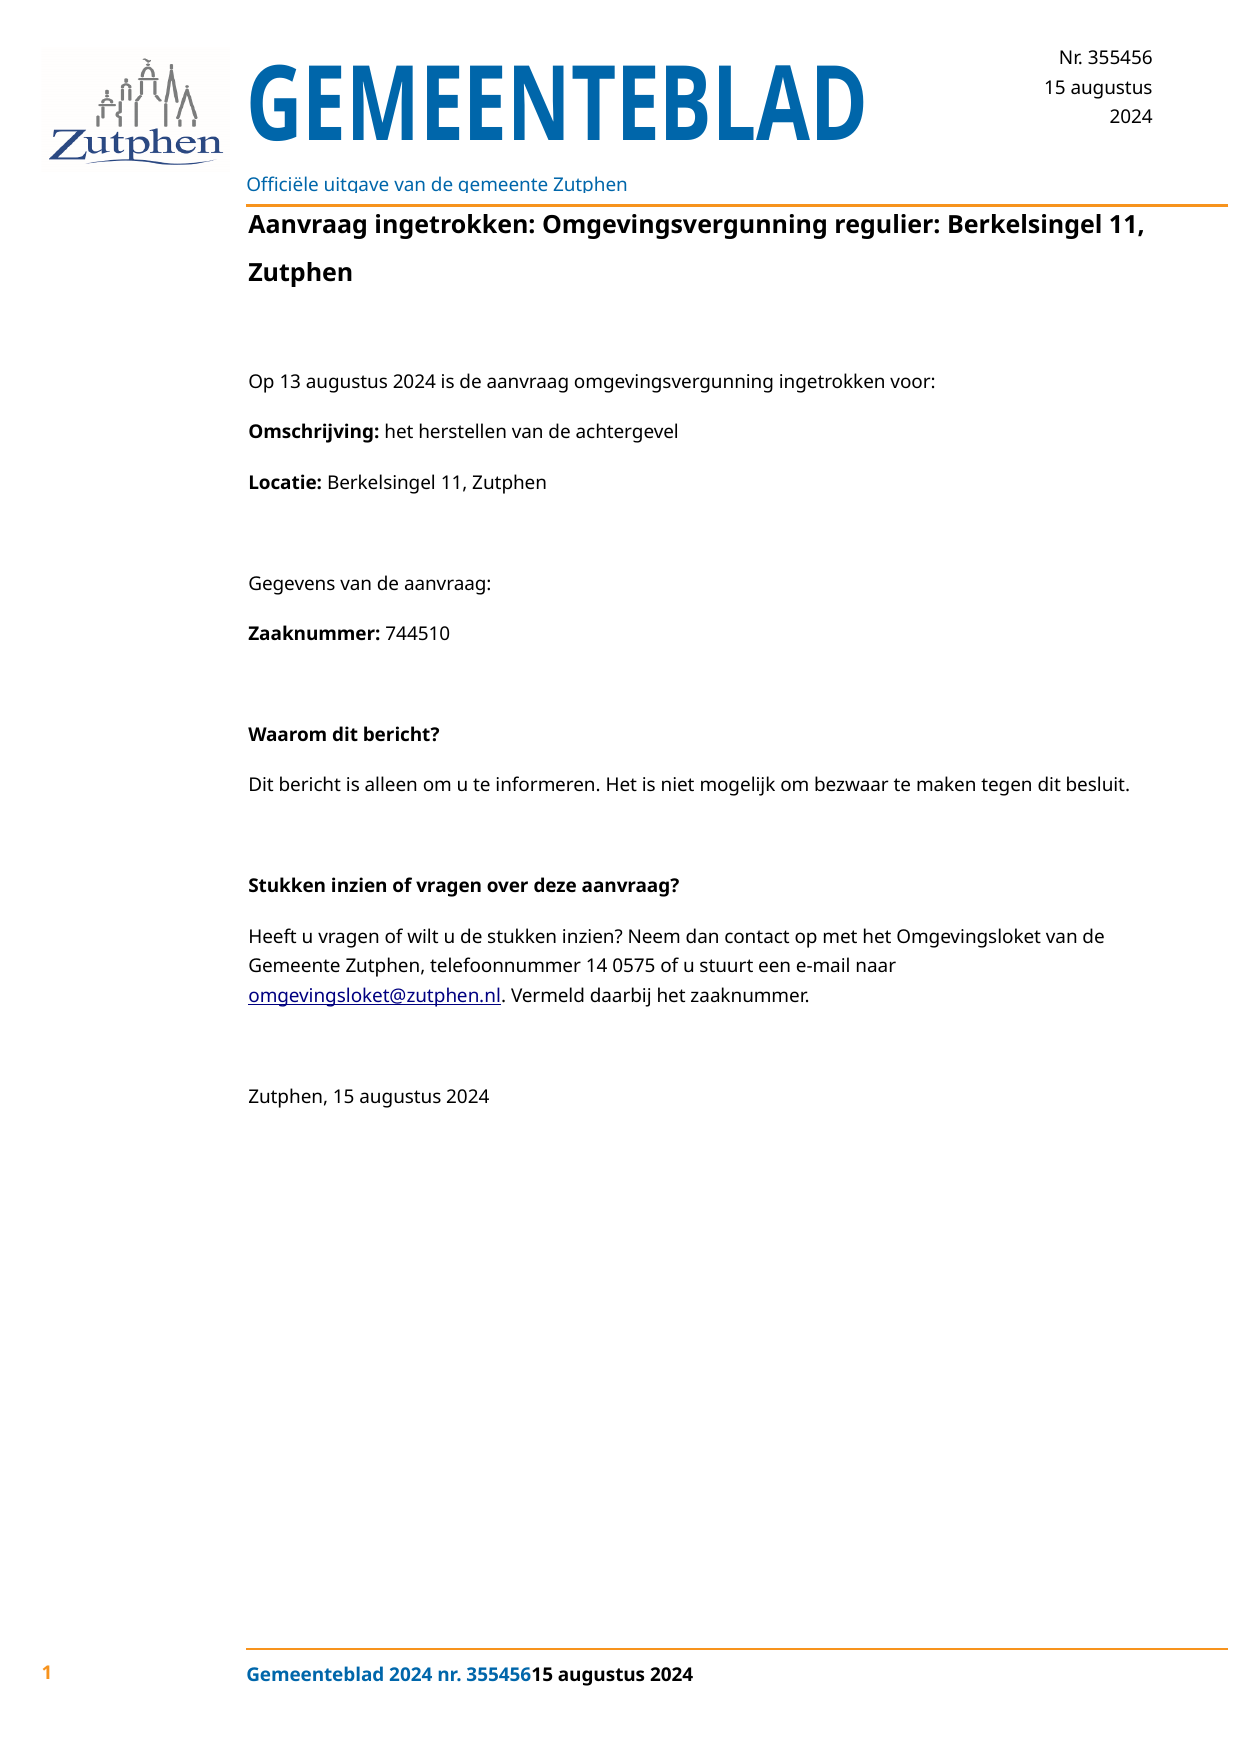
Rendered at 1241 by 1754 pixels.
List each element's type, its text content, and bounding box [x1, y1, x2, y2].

text Locatie: Berkelsingel 11, Zutphen [248, 469, 1152, 495]
text Zaaknummer: 744510 [248, 620, 1152, 646]
text Heeft u vragen of wilt u de stukken inzien? Neem dan contact op met het Omgevingsloket van de Gemeente Zutphen, telefoonnummer 14 0575 of u stuurt een e-mail naar omgevingsloket@zutphen.nl. Vermeld daarbij het zaaknummer. [248, 923, 1152, 1008]
text Waarom dit bericht? [248, 721, 1152, 747]
text Gegevens van de aanvraag: [248, 570, 1152, 596]
text Dit bericht is alleen om u te informeren. Het is niet mogelijk om bezwaar te maken tegen dit besluit. [248, 772, 1152, 797]
text Zutphen, 15 augustus 2024 [248, 1083, 1152, 1109]
text Op 13 augustus 2024 is de aanvraag omgevingsvergunning ingetrokken voor: [248, 368, 1152, 394]
text Aanvraag ingetrokken: Omgevingsvergunning regulier: Berkelsingel 11, Zutphen [248, 207, 1152, 288]
text Omschrijving: het herstellen van de achtergevel [248, 419, 1152, 444]
picture [41, 47, 231, 172]
text Stukken inzien of vragen over deze aanvraag? [248, 872, 1152, 898]
